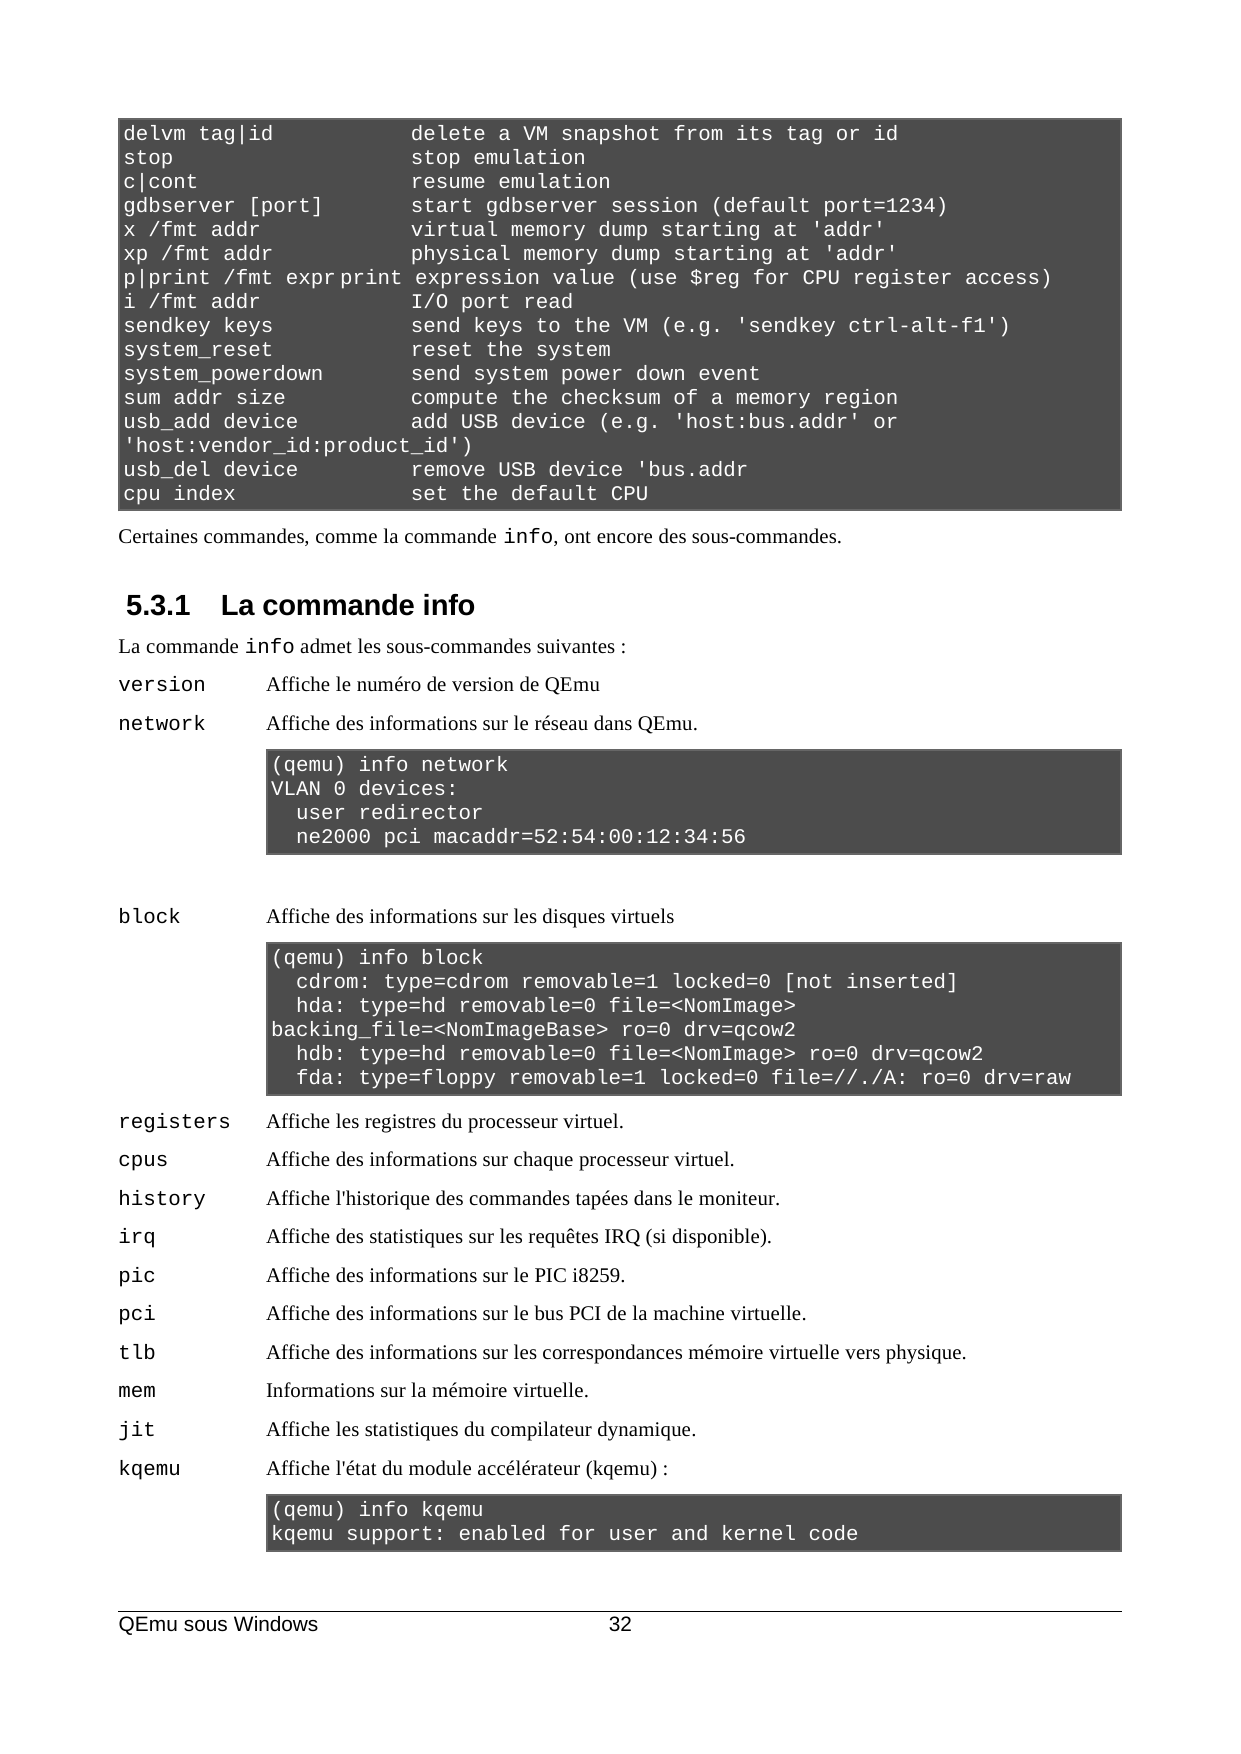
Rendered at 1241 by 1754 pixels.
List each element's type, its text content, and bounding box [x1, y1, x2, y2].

subtitle La commande info [118, 587, 1122, 621]
text irq Affiche des statistiques sur les requêtes IRQ (si disponible). [118, 1224, 1122, 1250]
text version Affiche le numéro de version de QEmu [118, 672, 1122, 698]
text jit Affiche les statistiques du compilateur dynamique. [118, 1417, 1122, 1443]
text pic Affiche des informations sur le PIC i8259. [118, 1263, 1122, 1289]
text network Affiche des informations sur le réseau dans QEmu. [118, 711, 1122, 737]
text (qemu) info network VLAN 0 devices: user redirector ne2000 pci macaddr=52:54:00:12:34:56 [268, 751, 1120, 853]
text pci Affiche des informations sur le bus PCI de la machine virtuelle. [118, 1301, 1122, 1327]
text block Affiche des informations sur les disques virtuels [118, 904, 1122, 930]
text Certaines commandes, comme la commande info, ont encore des sous-commandes. [118, 524, 1122, 550]
text La commande info admet les sous-commandes suivantes : [118, 633, 1122, 659]
text mem Informations sur la mémoire virtuelle. [118, 1378, 1122, 1404]
text delvm tag|id delete a VM snapshot from its tag or id stop stop emulation c|cont resume emulation gdbserver [port] start gdbserver session (default port=1234) x /fmt addr virtual memory dump starting at 'addr' xp /fmt addr physical memory dump starting at 'addr' p|print /fmt expr print expression value (use $reg for CPU register access) i /fmt addr I/O port read sendkey keys send keys to the VM (e.g. 'sendkey ctrl-alt-f1') system_reset reset the system system_powerdown send system power down event sum addr size compute the checksum of a memory region usb_add device add USB device (e.g. 'host:bus.addr' or 'host:vendor_id:product_id') usb_del device remove USB device 'bus.addr cpu index set the default CPU [120, 120, 1120, 509]
text (qemu) info kqemu kqemu support: enabled for user and kernel code [268, 1496, 1120, 1550]
text tlb Affiche des informations sur les correspondances mémoire virtuelle vers physique. [118, 1340, 1122, 1366]
text kqemu Affiche l'état du module accélérateur (kqemu) : [118, 1455, 1122, 1481]
text (qemu) info block cdrom: type=cdrom removable=1 locked=0 [not inserted] hda: type=hd removable=0 file=<NomImage> backing_file=<NomImageBase> ro=0 drv=qcow2 hdb: type=hd removable=0 file=<NomImage> ro=0 drv=qcow2 fda: type=floppy removable=1 locked=0 file=//./A: ro=0 drv=raw [268, 944, 1120, 1094]
text cpus Affiche des informations sur chaque processeur virtuel. [118, 1147, 1122, 1173]
text registers Affiche les registres du processeur virtuel. [118, 1108, 1122, 1134]
text history Affiche l'historique des commandes tapées dans le moniteur. [118, 1186, 1122, 1212]
